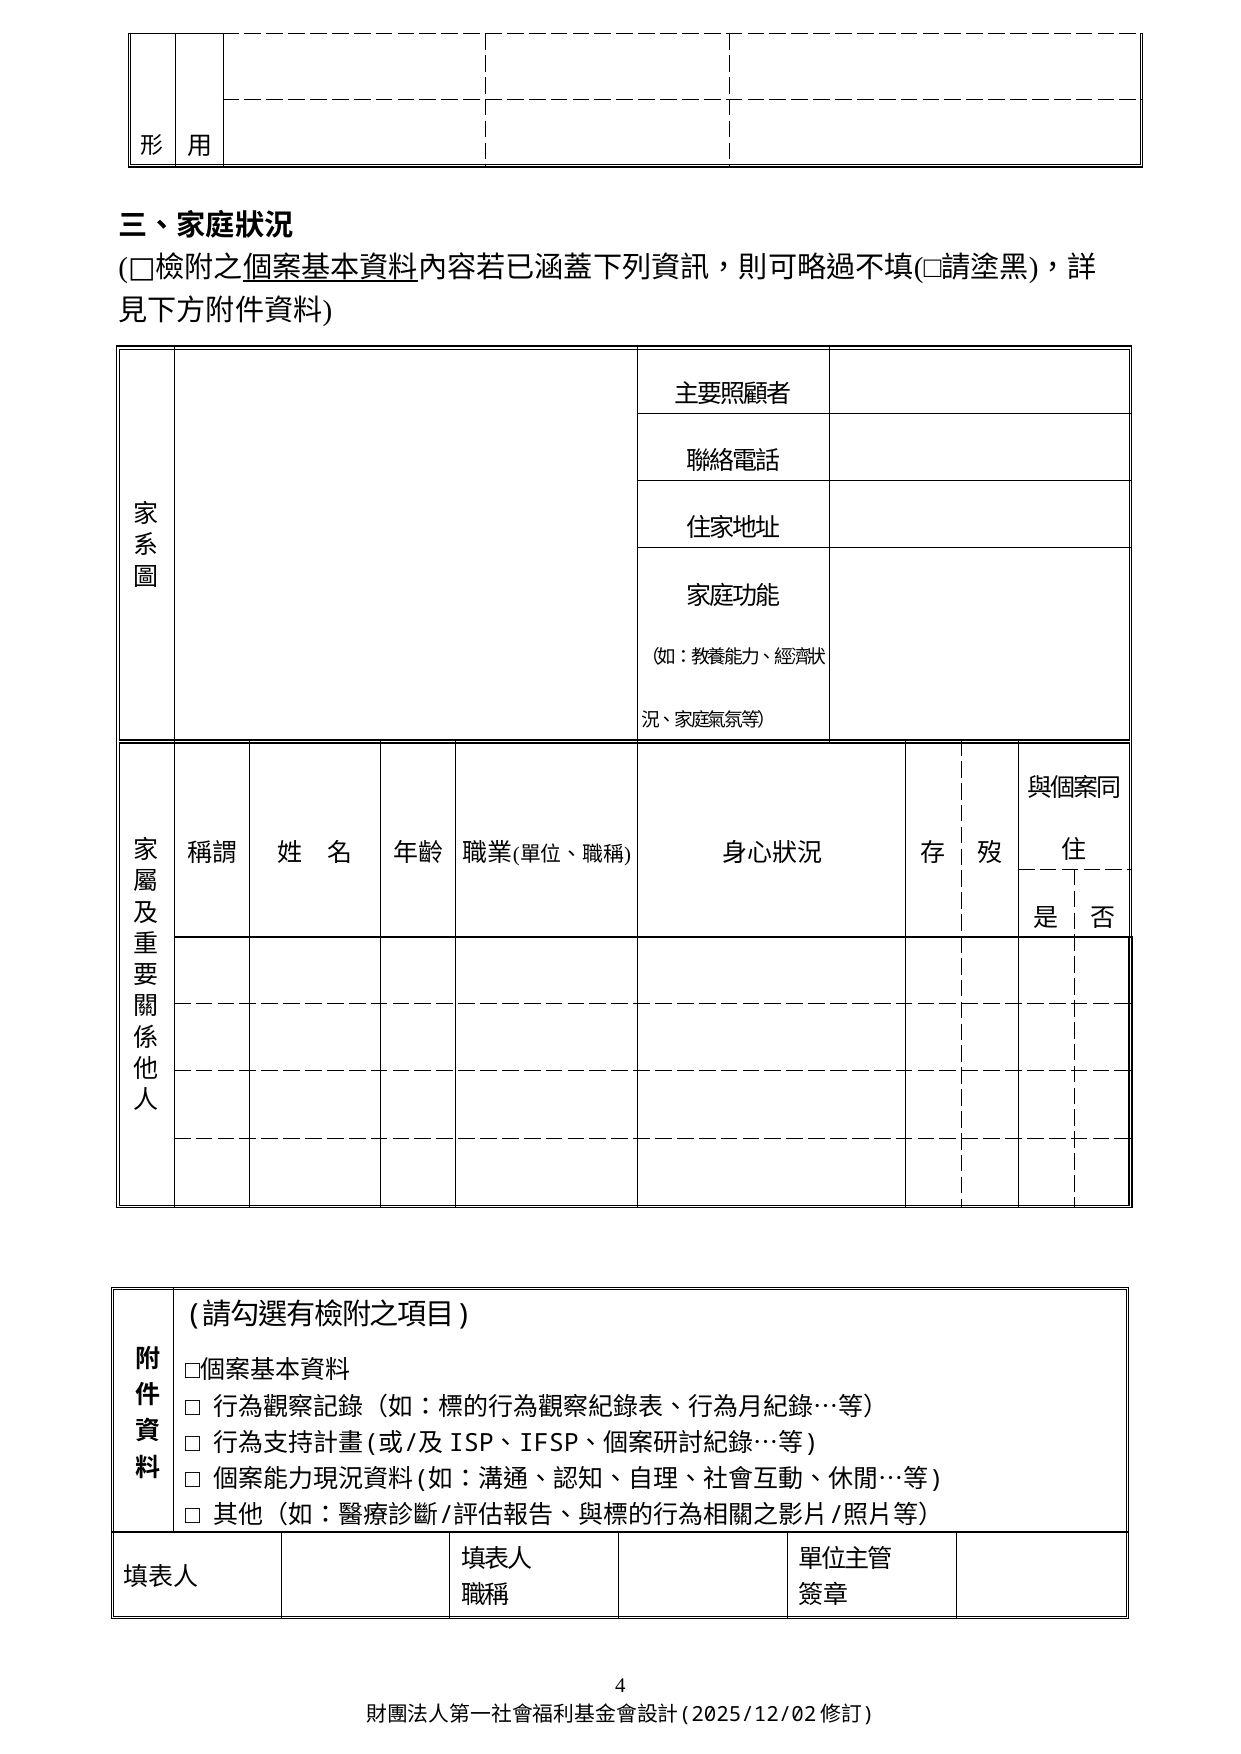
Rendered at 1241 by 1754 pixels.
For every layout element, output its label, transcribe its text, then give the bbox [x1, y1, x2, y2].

table_cell [638, 1003, 905, 1070]
table_cell [957, 1533, 1126, 1616]
table_cell [638, 1138, 905, 1205]
table_cell [830, 414, 1129, 480]
table_cell 否 [1074, 869, 1129, 936]
table_cell [1019, 1070, 1074, 1137]
table_cell 聯絡電話 [638, 414, 829, 480]
table_cell [381, 1138, 455, 1205]
table_cell [830, 548, 1129, 739]
table_cell 稱謂 [175, 744, 249, 936]
table_cell [381, 1003, 455, 1070]
table_cell [962, 1003, 1018, 1070]
table_cell [906, 938, 962, 1003]
table_cell [906, 1070, 962, 1137]
table_cell [1019, 1138, 1074, 1205]
table_cell [962, 938, 1018, 1003]
table_cell [906, 1003, 962, 1070]
table_cell [1074, 1003, 1128, 1070]
table_cell 歿 [962, 744, 1018, 936]
table_cell 與個案同住 [1019, 744, 1129, 869]
table_cell [1074, 1138, 1128, 1205]
table_cell [486, 99, 729, 164]
table_cell [250, 1138, 380, 1205]
table_cell [224, 99, 486, 164]
table_cell 家庭功能 （如：教養能力、經濟狀況、家庭氣氛等） [638, 548, 829, 739]
table_cell [638, 1070, 905, 1137]
table_cell 填表人 職稱 [450, 1533, 618, 1616]
table_cell [175, 1070, 249, 1137]
table_cell 形 [131, 34, 175, 164]
table_cell 姓 名 [250, 744, 380, 936]
table_cell [224, 33, 486, 99]
table_cell [250, 938, 380, 1003]
table_cell [962, 1138, 1018, 1205]
table_cell [175, 1003, 249, 1070]
table_cell [250, 1003, 380, 1070]
table_cell [456, 1003, 637, 1070]
table_cell [250, 1070, 380, 1137]
table_cell [1019, 938, 1074, 1003]
table_cell [381, 1070, 455, 1137]
table_cell [175, 938, 249, 1003]
table_cell 家屬及重要關係他人 [120, 744, 174, 1205]
table_cell [962, 1070, 1018, 1137]
table_cell [1074, 938, 1128, 1003]
table_cell [381, 938, 455, 1003]
table_cell 是 [1019, 869, 1074, 936]
table_header 家系圖 [120, 350, 174, 739]
table_cell [282, 1533, 449, 1616]
table_cell [456, 1070, 637, 1137]
table_cell [1019, 1003, 1074, 1070]
text 三、家庭狀況 [118, 201, 1122, 244]
table_header 附件資料 [114, 1290, 173, 1531]
table_cell [830, 481, 1129, 547]
table_cell [1074, 1070, 1128, 1137]
table_header [175, 350, 637, 739]
table_header [830, 350, 1129, 412]
table_cell 住家地址 [638, 481, 829, 547]
table_header 主要照顧者 [638, 350, 829, 412]
table_cell 存 [906, 744, 962, 936]
table_cell 單位主管 簽章 [788, 1533, 956, 1616]
table_cell 職業(單位、職稱) [456, 744, 637, 936]
table_cell [456, 1138, 637, 1205]
table_cell [906, 1138, 962, 1205]
table_header (請勾選有檢附之項目) □個案基本資料 □ 行為觀察記錄（如：標的行為觀察紀錄表、行為月紀錄…等） □ 行為支持計畫(或/及ISP、IFSP、個案研討紀錄…等) □ 個案能力現況資料(如：溝通、認知、自理、社會互動、休閒…等) □ 其他（如：醫療診斷/評估報告、與標的行為相關之影片/照片等） [174, 1290, 1126, 1531]
table_cell 填表人 [114, 1533, 281, 1616]
table_cell [456, 938, 637, 1003]
table_cell [729, 33, 1140, 99]
table_cell [486, 33, 729, 99]
table_cell 身心狀況 [638, 744, 905, 936]
table_cell 年齡 [381, 744, 455, 936]
table_cell [729, 99, 1140, 164]
text (□檢附之個案基本資料內容若已涵蓋下列資訊，則可略過不填(□請塗黑)，詳見下方附件資料) [118, 244, 1122, 328]
table_cell [619, 1533, 787, 1616]
table_cell [175, 1138, 249, 1205]
table_cell [638, 938, 905, 1003]
table_cell 用 [176, 34, 223, 164]
